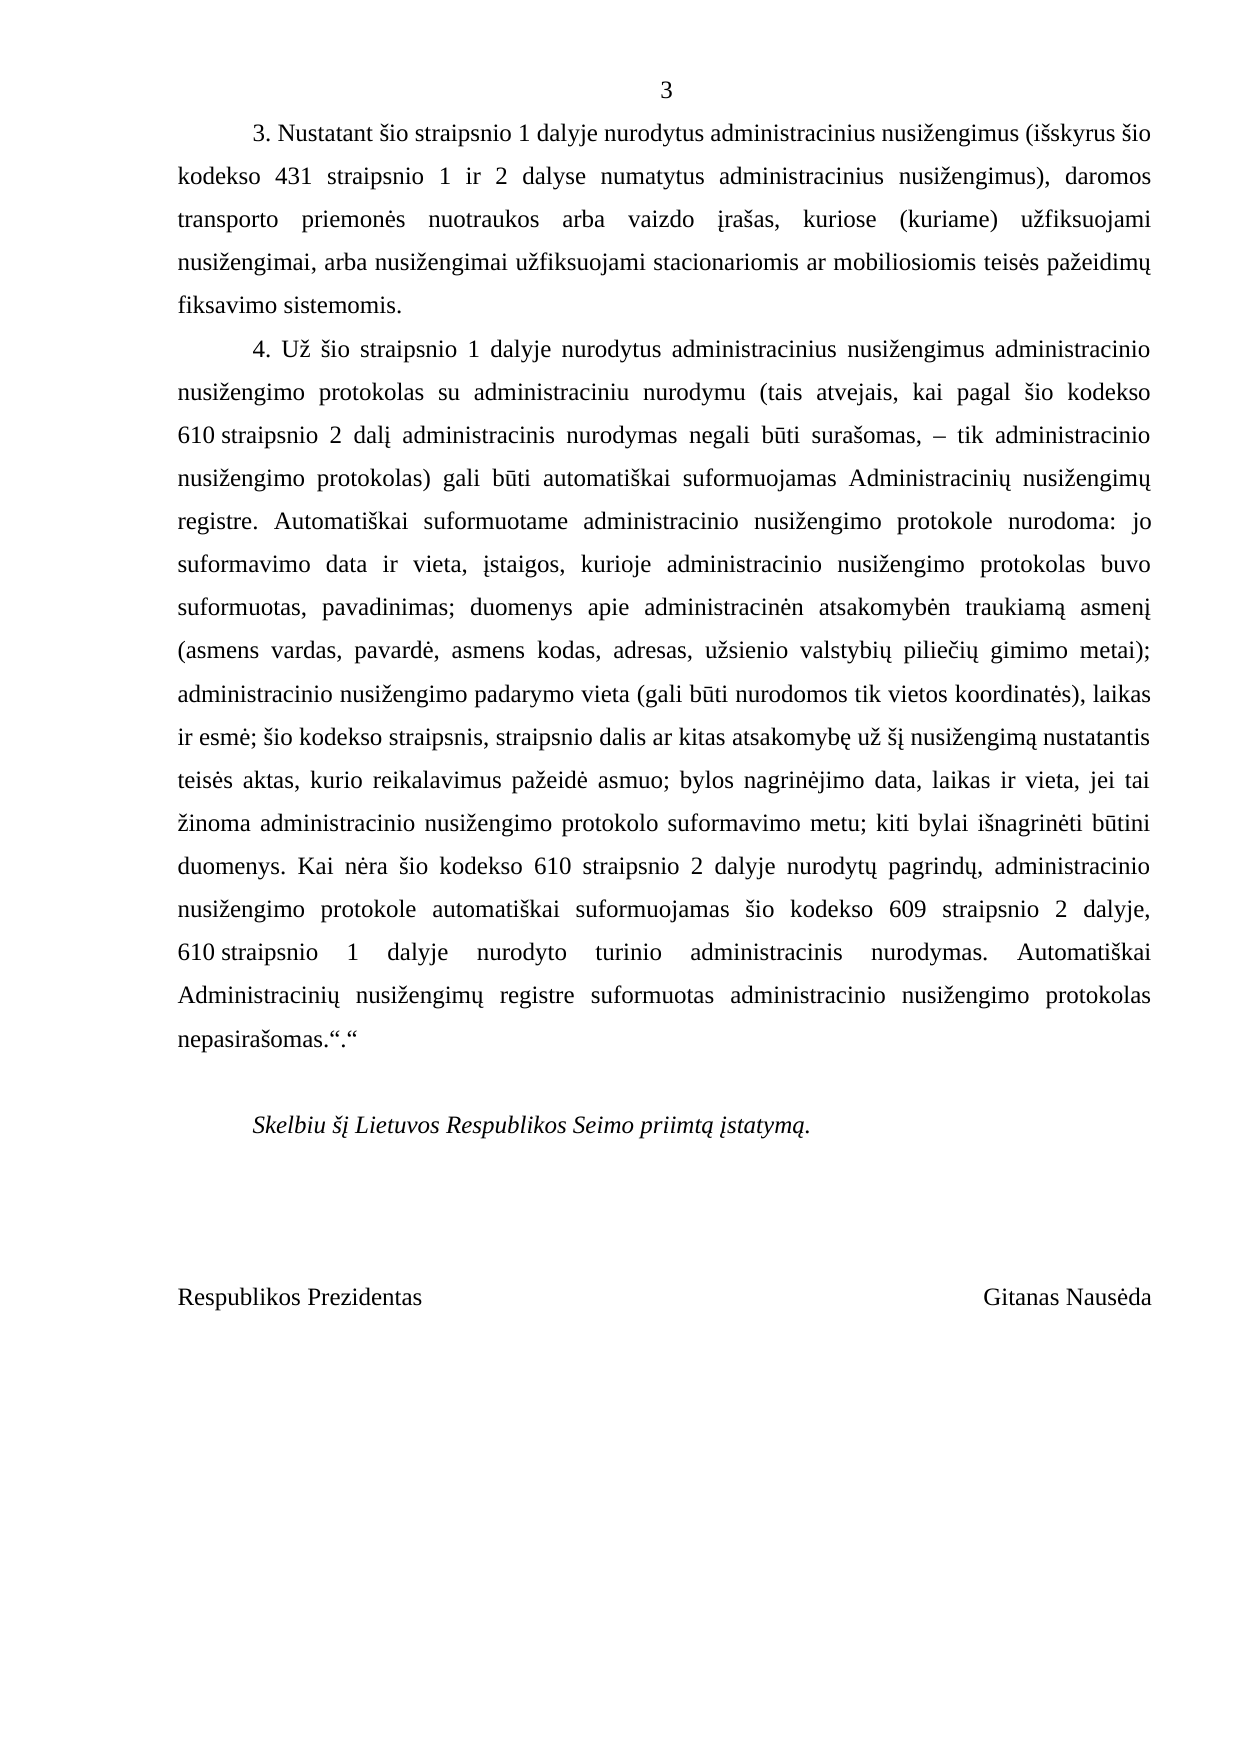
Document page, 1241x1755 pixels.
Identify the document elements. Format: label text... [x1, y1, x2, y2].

text Skelbiu šį Lietuvos Respublikos Seimo priimtą įstatymą. [177, 1110, 1152, 1139]
text Respublikos Prezidentas Gitanas Nausėda [177, 1282, 1152, 1311]
text 4. Už šio straipsnio 1 dalyje nurodytus administracinius nusižengimus administracinio nusižengimo protokolas su administraciniu nurodymu (tais atvejais, kai pagal šio kodekso 610 straipsnio 2 dalį administracinis nurodymas negali būti surašomas, – tik administracinio nusižengimo protokolas) gali būti automatiškai suformuojamas Administracinių nusižengimų registre. Automatiškai suformuotame administracinio nusižengimo protokole nurodoma: jo suformavimo data ir vieta, įstaigos, kurioje administracinio nusižengimo protokolas buvo suformuotas, pavadinimas; duomenys apie administracinėn atsakomybėn traukiamą asmenį (asmens vardas, pavardė, asmens kodas, adresas, užsienio valstybių piliečių gimimo metai); administracinio nusižengimo padarymo vieta (gali būti nurodomos tik vietos koordinatės), laikas ir esmė; šio kodekso straipsnis, straipsnio dalis ar kitas atsakomybę už šį nusižengimą nustatantis teisės aktas, kurio reikalavimus pažeidė asmuo; bylos nagrinėjimo data, laikas ir vieta, jei tai žinoma administracinio nusižengimo protokolo suformavimo metu; kiti bylai išnagrinėti būtini duomenys. Kai nėra šio kodekso 610 straipsnio 2 dalyje nurodytų pagrindų, administracinio nusižengimo protokole automatiškai suformuojamas šio kodekso 609 straipsnio 2 dalyje, 610 straipsnio 1 dalyje nurodyto turinio administracinis nurodymas. Automatiškai Administracinių nusižengimų registre suformuotas administracinio nusižengimo protokolas nepasirašomas.“.“ [177, 334, 1152, 1052]
text 3. Nustatant šio straipsnio 1 dalyje nurodytus administracinius nusižengimus (išskyrus šio kodekso 431 straipsnio 1 ir 2 dalyse numatytus administracinius nusižengimus), daromos transporto priemonės nuotraukos arba vaizdo įrašas, kuriose (kuriame) užfiksuojami nusižengimai, arba nusižengimai užfiksuojami stacionariomis ar mobiliosiomis teisės pažeidimų fiksavimo sistemomis. [177, 118, 1152, 319]
